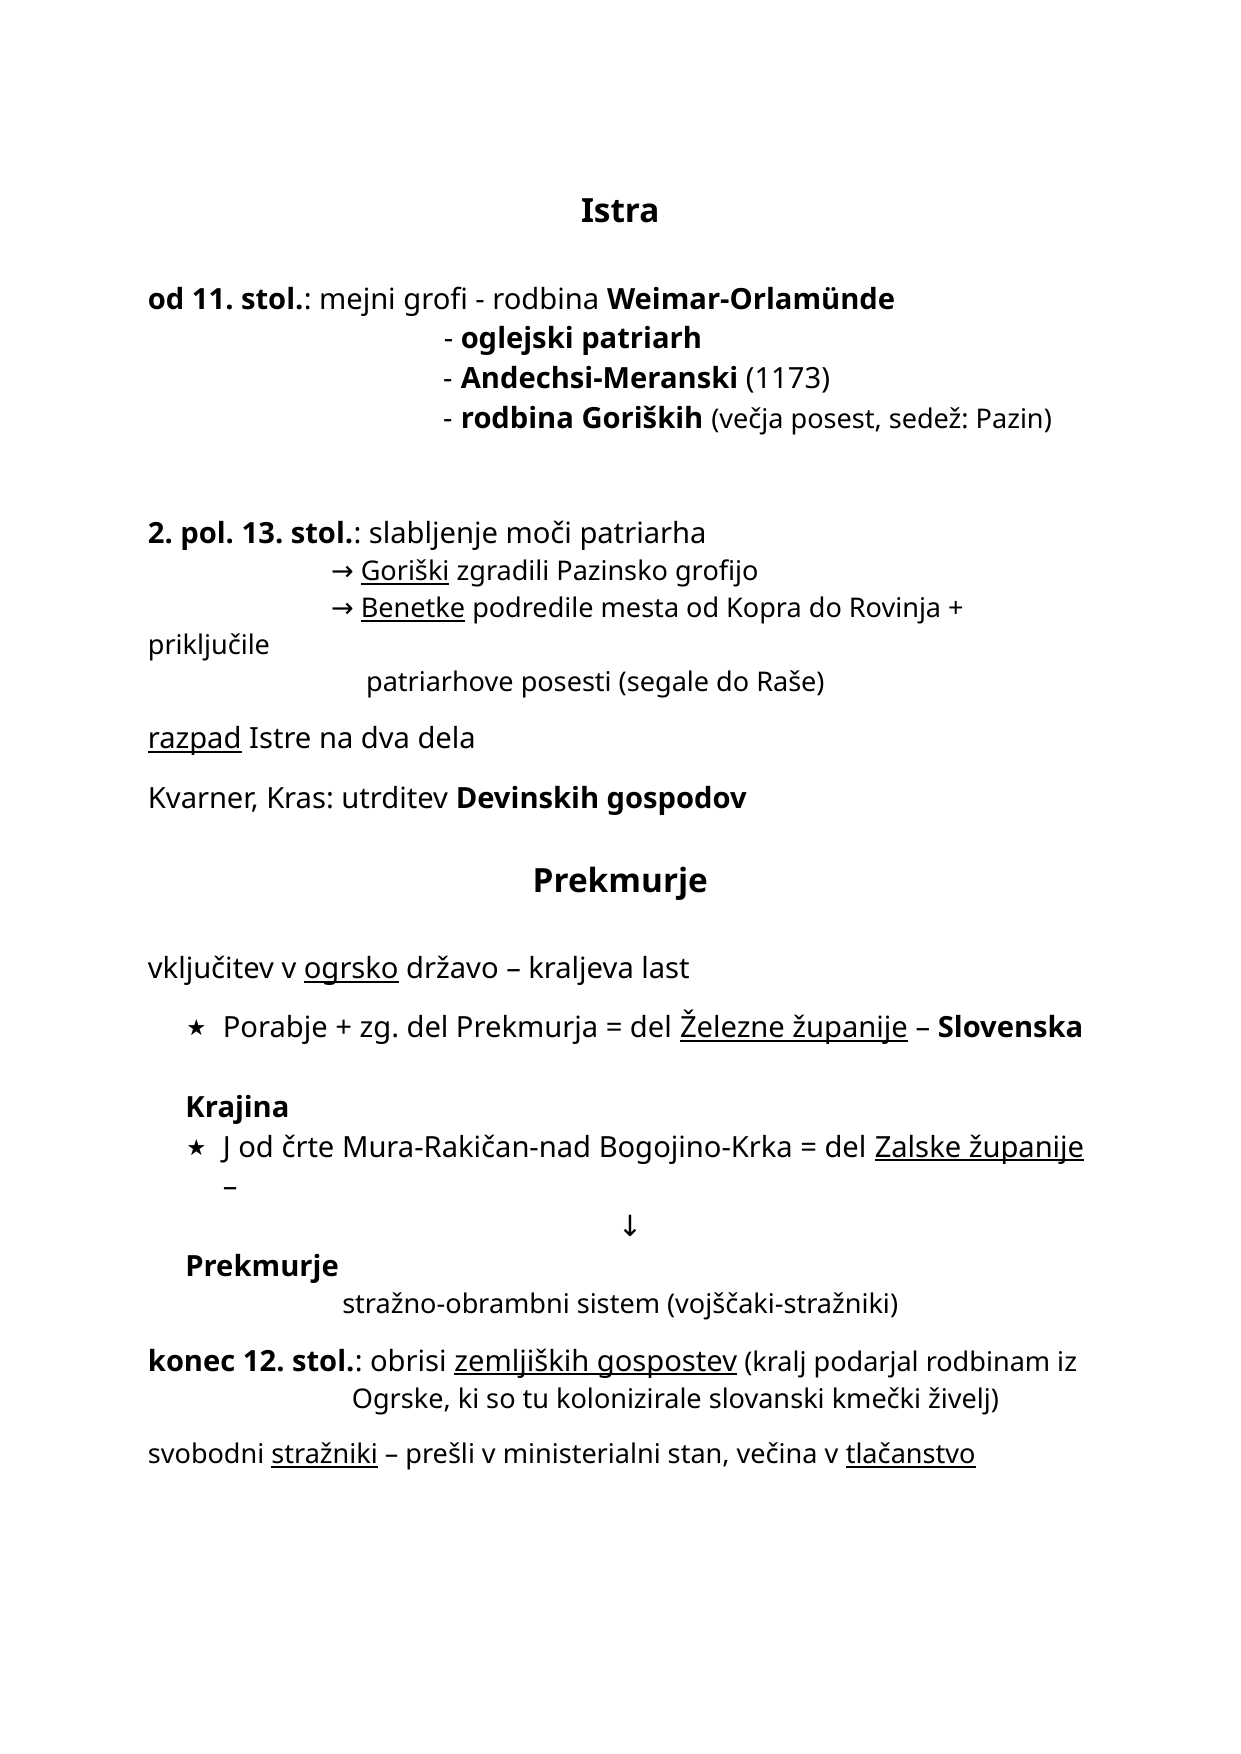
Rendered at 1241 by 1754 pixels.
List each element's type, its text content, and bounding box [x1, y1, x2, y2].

text Kvarner, Kras: utrditev Devinskih gospodov [148, 777, 1093, 817]
text od 11. stol.: mejni grofi - rodbina Weimar-Orlamünde [148, 278, 1093, 318]
text - rodbina Goriških (večja posest, sedež: Pazin) [148, 397, 1093, 437]
text 2. pol. 13. stol.: slabljenje moči patriarha [148, 512, 1093, 552]
text patriarhove posesti (segale do Raše) [148, 662, 1093, 699]
list J od črte Mura-Rakičan-nad Bogojino-Krka = del Zalske županije – [185, 1126, 1093, 1205]
text Krajina [185, 1046, 1093, 1126]
text → Benetke podredile mesta od Kopra do Rovinja + priključile [148, 588, 1093, 662]
text Istra [148, 187, 1093, 233]
text razpad Istre na dva dela [148, 718, 1093, 757]
text → Goriški zgradili Pazinsko grofijo [148, 552, 1093, 588]
text konec 12. stol.: obrisi zemljiških gospostev (kralj podarjal rodbinam iz [148, 1340, 1093, 1379]
text - oglejski patriarh [148, 318, 1093, 357]
text Ogrske, ki so tu kolonizirale slovanski kmečki živelj) [148, 1379, 1093, 1416]
text - Andechsi-Meranski (1173) [148, 357, 1093, 397]
text ↓ Prekmurje [185, 1205, 1093, 1284]
text svobodni stražniki – prešli v ministerialni stan, večina v tlačanstvo [148, 1435, 1093, 1472]
text vključitev v ogrsko državo – kraljeva last [148, 947, 1093, 987]
list Porabje + zg. del Prekmurja = del Železne županije – Slovenska [185, 1007, 1093, 1046]
text stražno-obrambni sistem (vojščaki-stražniki) [148, 1284, 1093, 1321]
text Prekmurje [148, 856, 1093, 902]
